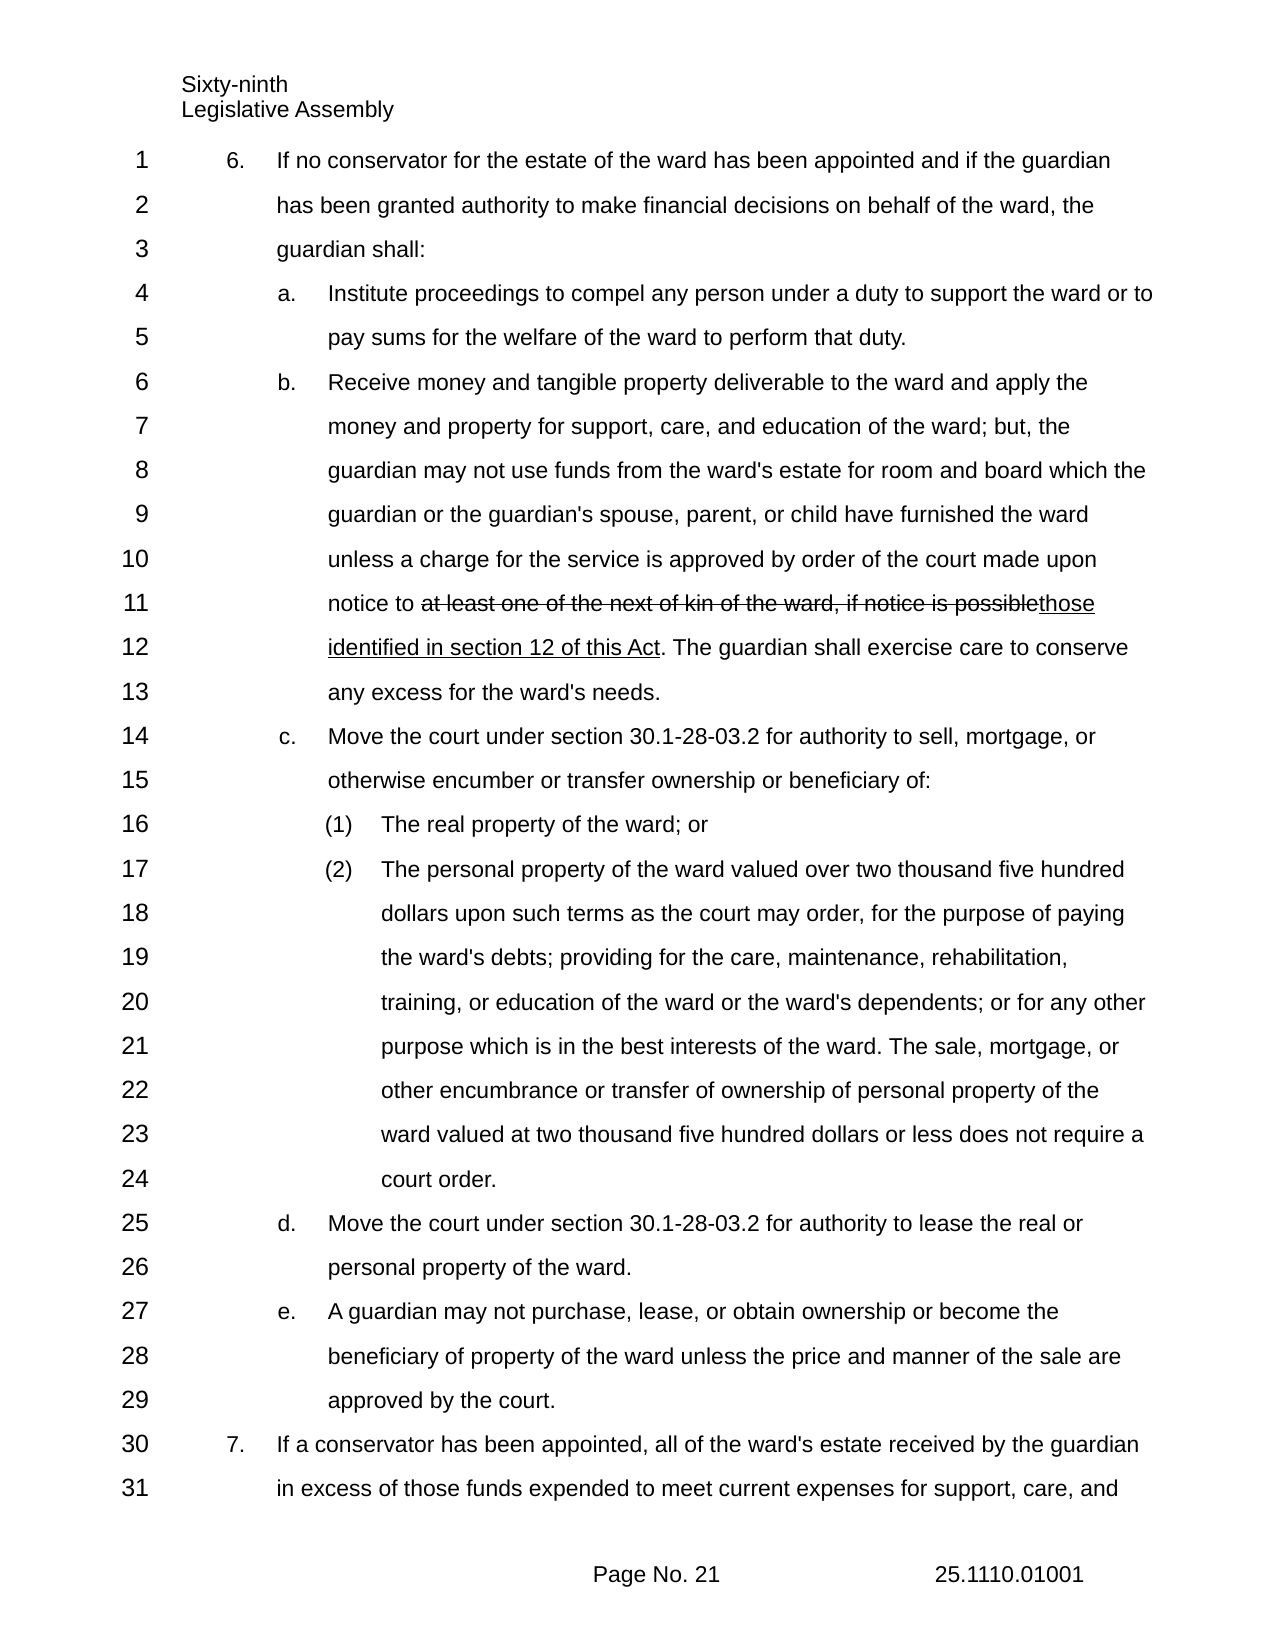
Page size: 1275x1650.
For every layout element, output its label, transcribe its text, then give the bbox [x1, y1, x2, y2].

text e. A guardian may not purchase, lease, or obtain ownership or become the beneficiary of property of the ward unless the price and manner of the sale are approved by the court. [181, 1284, 1154, 1417]
text d. Move the court under section 30.1‑28‑03.2 for authority to lease the real or personal property of the ward. [181, 1196, 1154, 1284]
text a. Institute proceedings to compel any person under a duty to support the ward or to pay sums for the welfare of the ward to perform that duty. [181, 266, 1154, 355]
text 7. If a conservator has been appointed, all of the ward's estate received by the guardian in excess of those funds expended to meet current expenses for support, care, and [181, 1417, 1154, 1506]
text 6. If no conservator for the estate of the ward has been appointed and if the guardian has been granted authority to make financial decisions on behalf of the ward, the guardian shall: [181, 133, 1154, 266]
text c. Move the court under section 30.1‑28‑03.2 for authority to sell, mortgage, or otherwise encumber or transfer ownership or beneficiary of: [181, 709, 1154, 797]
text b. Receive money and tangible property deliverable to the ward and apply the money and property for support, care, and education of the ward; but, the guardian may not use funds from the ward's estate for room and board which the guardian or the guardian's spouse, parent, or child have furnished the ward unless a charge for the service is approved by order of the court made upon notice to at least one of the next of kin of the ward, if notice is possiblethose identified in section 12 of this Act. The guardian shall exercise care to conserve any excess for the ward's needs. [181, 355, 1154, 709]
text (2) The personal property of the ward valued over two thousand five hundred dollars upon such terms as the court may order, for the purpose of paying the ward's debts; providing for the care, maintenance, rehabilitation, training, or education of the ward or the ward's dependents; or for any other purpose which is in the best interests of the ward. The sale, mortgage, or other encumbrance or transfer of ownership of personal property of the ward valued at two thousand five hundred dollars or less does not require a court order. [181, 842, 1154, 1196]
text (1) The real property of the ward; or [181, 797, 1154, 842]
